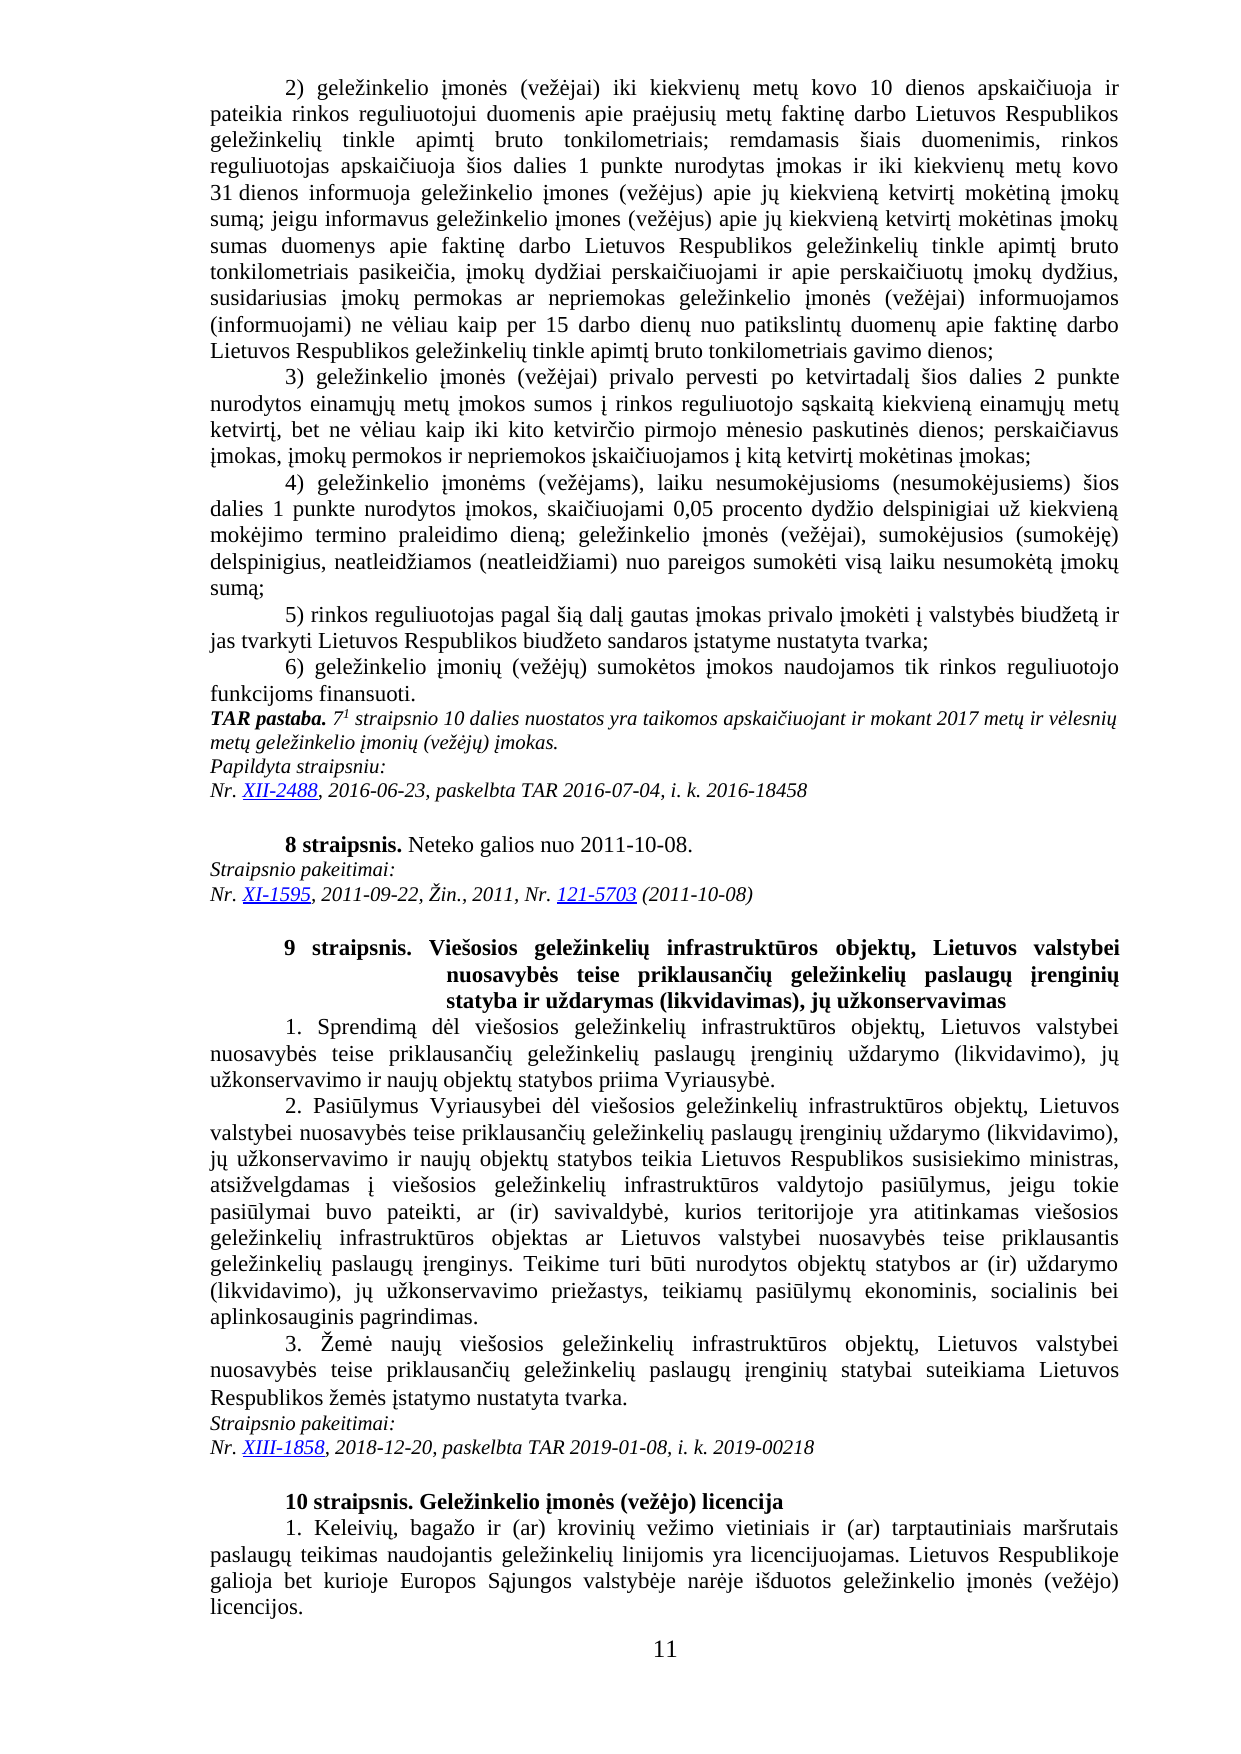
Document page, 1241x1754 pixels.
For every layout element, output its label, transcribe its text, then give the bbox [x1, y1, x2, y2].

text Nr. XI-1595, 2011-09-22, Žin., 2011, Nr. 121-5703 (2011-10-08) [210, 881, 1120, 906]
text 2) geležinkelio įmonės (vežėjai) iki kiekvienų metų kovo 10 dienos apskaičiuoja ir pateikia rinkos reguliuotojui duomenis apie praėjusių metų faktinę darbo Lietuvos Respublikos geležinkelių tinkle apimtį bruto tonkilometriais; remdamasis šiais duomenimis, rinkos reguliuotojas apskaičiuoja šios dalies 1 punkte nurodytas įmokas ir iki kiekvienų metų kovo 31 dienos informuoja geležinkelio įmones (vežėjus) apie jų kiekvieną ketvirtį mokėtiną įmokų sumą; jeigu informavus geležinkelio įmones (vežėjus) apie jų kiekvieną ketvirtį mokėtinas įmokų sumas duomenys apie faktinę darbo Lietuvos Respublikos geležinkelių tinkle apimtį bruto tonkilometriais pasikeičia, įmokų dydžiai perskaičiuojami ir apie perskaičiuotų įmokų dydžius, susidariusias įmokų permokas ar nepriemokas geležinkelio įmonės (vežėjai) informuojamos (informuojami) ne vėliau kaip per 15 darbo dienų nuo patikslintų duomenų apie faktinę darbo Lietuvos Respublikos geležinkelių tinkle apimtį bruto tonkilometriais gavimo dienos; [210, 73, 1120, 363]
text 9 straipsnis. Viešosios geležinkelių infrastruktūros objektų, Lietuvos valstybei nuosavybės teise priklausančių geležinkelių paslaugų įrenginių statyba ir uždarymas (likvidavimas), jų užkonservavimas [284, 934, 1120, 1013]
text 5) rinkos reguliuotojas pagal šią dalį gautas įmokas privalo įmokėti į valstybės biudžetą ir jas tvarkyti Lietuvos Respublikos biudžeto sandaros įstatyme nustatyta tvarka; [210, 601, 1120, 653]
text 10 straipsnis. Geležinkelio įmonės (vežėjo) licencija [210, 1488, 1120, 1514]
text 3. Žemė naujų viešosios geležinkelių infrastruktūros objektų, Lietuvos valstybei nuosavybės teise priklausančių geležinkelių paslaugų įrenginių statybai suteikiama Lietuvos Respublikos žemės įstatymo nustatyta tvarka. [210, 1329, 1120, 1411]
text 1. Sprendimą dėl viešosios geležinkelių infrastruktūros objektų, Lietuvos valstybei nuosavybės teise priklausančių geležinkelių paslaugų įrenginių uždarymo (likvidavimo), jų užkonservavimo ir naujų objektų statybos priima Vyriausybė. [210, 1013, 1120, 1092]
text Straipsnio pakeitimai: [210, 1411, 1120, 1435]
text 1. Keleivių, bagažo ir (ar) krovinių vežimo vietiniais ir (ar) tarptautiniais maršrutais paslaugų teikimas naudojantis geležinkelių linijomis yra licencijuojamas. Lietuvos Respublikoje galioja bet kurioje Europos Sąjungos valstybėje narėje išduotos geležinkelio įmonės (vežėjo) licencijos. [210, 1514, 1120, 1620]
text Papildyta straipsniu: [210, 754, 1120, 778]
text TAR pastaba. 71 straipsnio 10 dalies nuostatos yra taikomos apskaičiuojant ir mokant 2017 metų ir vėlesnių metų geležinkelio įmonių (vežėjų) įmokas. [210, 706, 1120, 754]
text 3) geležinkelio įmonės (vežėjai) privalo pervesti po ketvirtadalį šios dalies 2 punkte nurodytos einamųjų metų įmokos sumos į rinkos reguliuotojo sąskaitą kiekvieną einamųjų metų ketvirtį, bet ne vėliau kaip iki kito ketvirčio pirmojo mėnesio paskutinės dienos; perskaičiavus įmokas, įmokų permokos ir nepriemokos įskaičiuojamos į kitą ketvirtį mokėtinas įmokas; [210, 363, 1120, 469]
text 2. Pasiūlymus Vyriausybei dėl viešosios geležinkelių infrastruktūros objektų, Lietuvos valstybei nuosavybės teise priklausančių geležinkelių paslaugų įrenginių uždarymo (likvidavimo), jų užkonservavimo ir naujų objektų statybos teikia Lietuvos Respublikos susisiekimo ministras, atsižvelgdamas į viešosios geležinkelių infrastruktūros valdytojo pasiūlymus, jeigu tokie pasiūlymai buvo pateikti, ar (ir) savivaldybė, kurios teritorijoje yra atitinkamas viešosios geležinkelių infrastruktūros objektas ar Lietuvos valstybei nuosavybės teise priklausantis geležinkelių paslaugų įrenginys. Teikime turi būti nurodytos objektų statybos ar (ir) uždarymo (likvidavimo), jų užkonservavimo priežastys, teikiamų pasiūlymų ekonominis, socialinis bei aplinkosauginis pagrindimas. [210, 1092, 1120, 1329]
text 6) geležinkelio įmonių (vežėjų) sumokėtos įmokos naudojamos tik rinkos reguliuotojo funkcijoms finansuoti. [210, 653, 1120, 706]
text Straipsnio pakeitimai: [210, 857, 1120, 881]
text Nr. XIII-1858, 2018-12-20, paskelbta TAR 2019-01-08, i. k. 2019-00218 [210, 1435, 1120, 1459]
text 4) geležinkelio įmonėms (vežėjams), laiku nesumokėjusioms (nesumokėjusiems) šios dalies 1 punkte nurodytos įmokos, skaičiuojami 0,05 procento dydžio delspinigiai už kiekvieną mokėjimo termino praleidimo dieną; geležinkelio įmonės (vežėjai), sumokėjusios (sumokėję) delspinigius, neatleidžiamos (neatleidžiami) nuo pareigos sumokėti visą laiku nesumokėtą įmokų sumą; [210, 469, 1120, 601]
text 8 straipsnis. Neteko galios nuo 2011-10-08. [210, 831, 1120, 857]
text Nr. XII-2488, 2016-06-23, paskelbta TAR 2016-07-04, i. k. 2016-18458 [210, 778, 1120, 802]
